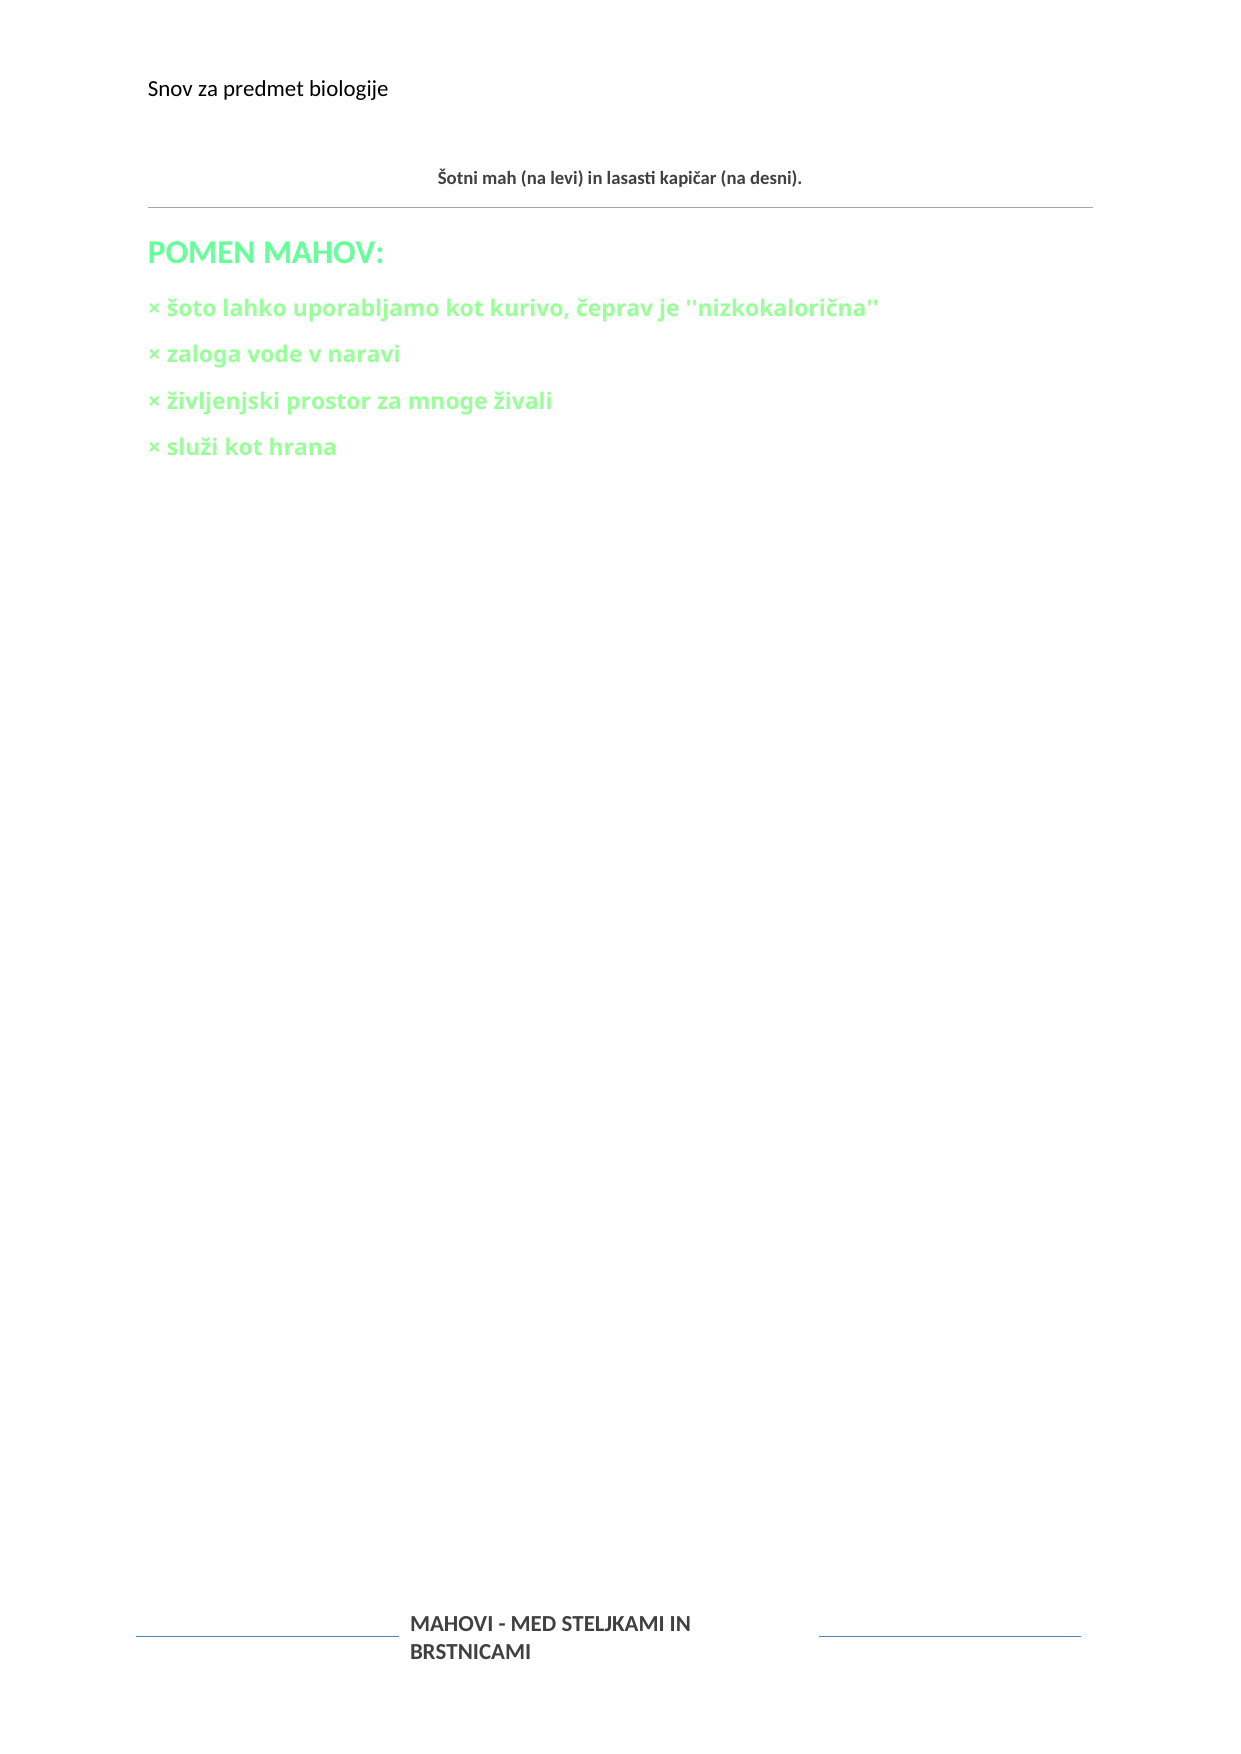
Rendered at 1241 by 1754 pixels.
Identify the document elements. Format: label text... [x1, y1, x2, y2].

text × šoto lahko uporabljamo kot kurivo, čeprav je ''nizkokalorična'' [148, 292, 1093, 323]
text Šotni mah (na levi) in lasasti kapičar (na desni). [148, 166, 1093, 189]
text × služi kot hrana [148, 431, 1093, 462]
text × življenjski prostor za mnoge živali [148, 385, 1093, 416]
text POMEN MAHOV: [148, 231, 1093, 271]
text × zaloga vode v naravi [148, 338, 1093, 369]
